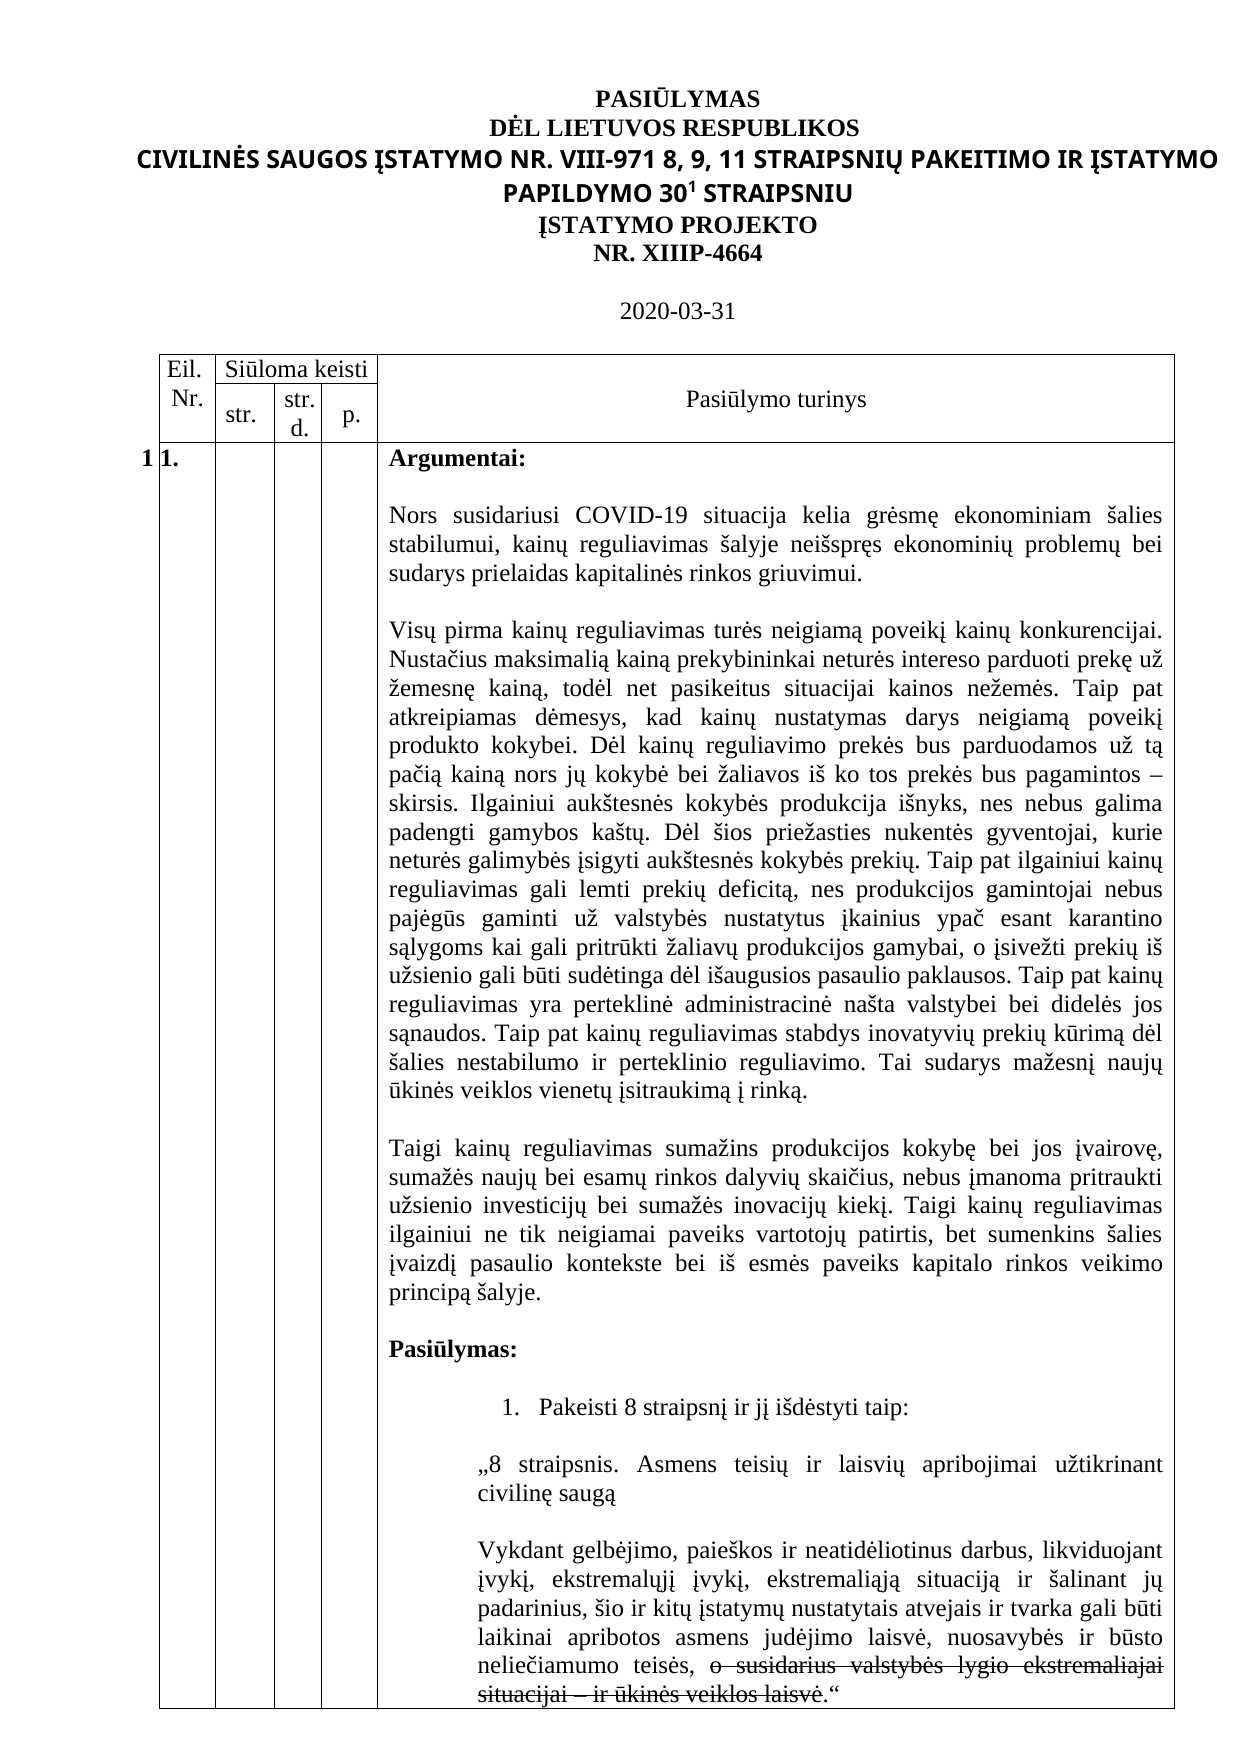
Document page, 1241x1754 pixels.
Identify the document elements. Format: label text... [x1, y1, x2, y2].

table_cell str. d. [275, 384, 321, 442]
table_cell Argumentai: Nors susidariusi COVID-19 situacija kelia grėsmę ekonominiam šalies stabilumui, kainų reguliavimas šalyje neišspręs ekonominių problemų bei sudarys prielaidas kapitalinės rinkos griuvimui. Visų pirma kainų reguliavimas turės neigiamą poveikį kainų konkurencijai. Nustačius maksimalią kainą prekybininkai neturės intereso parduoti prekę už žemesnę kainą, todėl net pasikeitus situacijai kainos nežemės. Taip pat atkreipiamas dėmesys, kad kainų nustatymas darys neigiamą poveikį produkto kokybei. Dėl kainų reguliavimo prekės bus parduodamos už tą pačią kainą nors jų kokybė bei žaliavos iš ko tos prekės bus pagamintos –skirsis. Ilgainiui aukštesnės kokybės produkcija išnyks, nes nebus galima padengti gamybos kaštų. Dėl šios priežasties nukentės gyventojai, kurie neturės galimybės įsigyti aukštesnės kokybės prekių. Taip pat ilgainiui kainų reguliavimas gali lemti prekių deficitą, nes produkcijos gamintojai nebus pajėgūs gaminti už valstybės nustatytus įkainius ypač esant karantino sąlygoms kai gali pritrūkti žaliavų produkcijos gamybai, o įsivežti prekių iš užsienio gali būti sudėtinga dėl išaugusios pasaulio paklausos. Taip pat kainų reguliavimas yra perteklinė administracinė našta valstybei bei didelės jos sąnaudos. Taip pat kainų reguliavimas stabdys inovatyvių prekių kūrimą dėl šalies nestabilumo ir perteklinio reguliavimo. Tai sudarys mažesnį naujų ūkinės veiklos vienetų įsitraukimą į rinką. Taigi kainų reguliavimas sumažins produkcijos kokybę bei jos įvairovę, sumažės naujų bei esamų rinkos dalyvių skaičius, nebus įmanoma pritraukti užsienio investicijų bei sumažės inovacijų kiekį. Taigi kainų reguliavimas ilgainiui ne tik neigiamai paveiks vartotojų patirtis, bet sumenkins šalies įvaizdį pasaulio kontekste bei iš esmės paveiks kapitalo rinkos veikimo principą šalyje. Pasiūlymas: Pakeisti 8 straipsnį ir jį išdėstyti taip: „8 straipsnis. Asmens teisių ir laisvių apribojimai užtikrinant civilinę saugą Vykdant gelbėjimo, paieškos ir neatidėliotinus darbus, likviduojant įvykį, ekstremalųjį įvykį, ekstremaliąją situaciją ir šalinant jų padarinius, šio ir kitų įstatymų nustatytais atvejais ir tvarka gali būti laikinai apribotos asmens judėjimo laisvė, nuosavybės ir būsto neliečiamumo teisės, o susidarius valstybės lygio ekstremaliajai situacijai – ir ūkinės veiklos laisvė.“ Pripažinti netekusiu galios 9 straipsnio 18 punktą: „18) paskelbus valstybės lygio ekstremaliąją situaciją, gali nustatyti gyventojams, valstybės ir savivaldybių institucijoms ir įstaigoms, kitoms įstaigoms ir ūkio subjektams būtinų prekių ir (ar) paslaugų maksimalias didmenines ir (ar) mažmenines kainas bei kitus šių prekių ir (ar) paslaugų pardavimo ar teikimo būtinus apribojimus;“. 2. Buvusį 9 straipsnio 18 punktą laikyti 19 punktu. Pakeisti 11 straipsnio 4 dalies 3 punktą ir jį išdėstyti taip: „3) teikia Vyriausybei siūlymus dėl valstybės rezervo civilinės saugos priemonių atsargų naudojimo ekstremaliųjų situacijų metu, taip pat poreikio nustatyti gyventojams, valstybės ir savivaldybių institucijoms ir įstaigoms, kitoms įstaigoms ir ūkio subjektams būtinų prekių ir (ar) paslaugų maksimalias didmenines ir (ar) mažmenines kainas bei kitus šių prekių ir (ar) paslaugų pardavimo ar teikimo būtinus apribojimus.“ Pripažinti netekusiu galios 30 1 straipsnį: „301 straipsnis. Prekybos ir paslaugų teikimo reguliavimas susidarius valstybės lygio ekstremaliajai situacijai 1. Paskelbus valstybės lygio ekstremaliąją situaciją, Vyriausybės ekstremalių situacijų komisija turi teisę nustatyti gyventojams, valstybės ir savivaldybių institucijoms ir įstaigoms, kitoms įstaigoms ir ūkio subjektams būtinų prekių ir (ar) paslaugų sąrašą ir pavesti Valstybinei vartotojų teisių apsaugos tarnybai stebėti šių priekių ir paslaugų kainų bei prieinamumo pokyčius. Valstybinė vartotojų teisių apsaugos tarnyba, nustačiusi šių prekių ir (ar) paslaugų trūkumą ir (ar) jų gamintojų, pardavėjų ar teikėjų piktnaudžiavimą nustatant šių prekių ir (ar) paslaugų kainas, nedelsdama informuoja apie tai Vyriausybės ekstremalių situacijų komisiją. Vyriausybės ekstremalių situacijų komisija, atsižvelgdama į gautą informaciją, gali teikti siūlymą Vyriausybei spręsti dėl poreikio nustatyti prekių ir (ar) paslaugų, būtinų gyventojams, valstybės ir savivaldybių institucijoms ir įstaigoms, kitoms įstaigoms ir ūkio subjektams, maksimalias didmenines ir (ar) mažmenines kainas, taip pat kitus šių prekių ir (ar) paslaugų pardavimo ar teikimo būtinus apribojimus. Teikiant šį siūlymą turi būti pagrįsta, kad prekių ir (ar) paslaugų trūkumo ir (ar) jų gamintojų, pardavėjų ar teikėjų piktnaudžiavimo negalima išvengti kitomis įstatymuose numatytomis priemonėmis. 2. Vyriausybė, gavusi Vyriausybės ekstremalių situacijų komisijos siūlymą ir Konkurencijos tarybos nuomonę, turi teisę, susidarius valstybės lygio ekstremaliajai situacijai, nustatyti gyventojams, valstybės ir savivaldybių įstaigoms ir institucijoms, kitoms įstaigoms ir ūkio subjektams būtinų prekių ir (ar) paslaugų didmenines ir (ar) mažmenines kainas, taip pat kitus šių prekių ir (ar) paslaugų pardavimo ar teikimo būtinus apribojimus (parduodamų prekių kiekio ribojimus, pardavimo ar paslaugų teikimo vietas, prekių išvežimo ir (ar) eksporto iš Lietuvos Respublikos laikinus draudimus, subjektus, kurie turi pirmenybę įsigyti šias prekes ir (ar) paslaugas ir panašiai). 3. Nustatydama šio straipsnio 2 dalyje nurodytų prekių ir (ar) paslaugų maksimalias didmenines ir (ar) mažmenines kainas ir (ar) kitus apribojimus, Vyriausybė turi laikytis proporcingumo principo, nepažeisti sąžiningos konkurencijos ir ūkio subjektų lygiateisiškumo bei nurodyti maksimalų ribojimų taikymo terminą, kuris negali būti ilgesnis už valstybės lygio ekstremaliosios situacijos trukmę. Paskelbus valstybės lygio ekstremaliąją situaciją nustatytas prekių ir (ar) paslaugų, būtinų gyventojams, valstybės ir savivaldybių įstaigoms ir institucijoms, kitoms įstaigoms ir ūkio subjektams, maksimalias didmenines ir (ar) mažmenines kainas ir (ar) kitus šių prekių pardavimo ir (ar) paslaugų teikimo apribojimus Vyriausybė turi atšaukti nedelsdama, išnykus priežastims, dėl kurių jie buvo nustatyti. 4. Šio straipsnio 2 dalyje nurodyto Vyriausybės sprendimo nuostatų laikymosi priežiūrą vydo Valstybinė vartotojų teisių apsaugos tarnyba Lietuvos Respublikos vartotojų teisių apsaugos įstatymo nustatyta tvarka.“ [378, 443, 1174, 1708]
table_cell [216, 443, 274, 1708]
text CIVILINĖS SAUGOS ĮSTATYMO NR. VIII-971 8, 9, 11 STRAIPSNIŲ PAKEITIMO IR ĮSTATYMO PAPILDYMO 301 STRAIPSNIU [130, 142, 1226, 210]
table_cell 1 1. [160, 443, 215, 1708]
text DĖL LIETUVOS RESPUBLIKOS [130, 113, 1226, 142]
table_cell [275, 443, 321, 1708]
table_cell str. [216, 384, 274, 442]
table_header Eil. Nr. [160, 355, 215, 442]
table_header Pasiūlymo turinys [378, 355, 1174, 442]
text NR. XIIIP-4664 [130, 238, 1226, 267]
text 2020-03-31 [159, 296, 1196, 325]
text PASIŪLYMAS [130, 84, 1226, 113]
table_cell [322, 443, 377, 1708]
table_header Siūloma keisti [216, 355, 377, 383]
text įstatymo projekto [130, 210, 1226, 238]
table_cell p. [322, 384, 377, 442]
